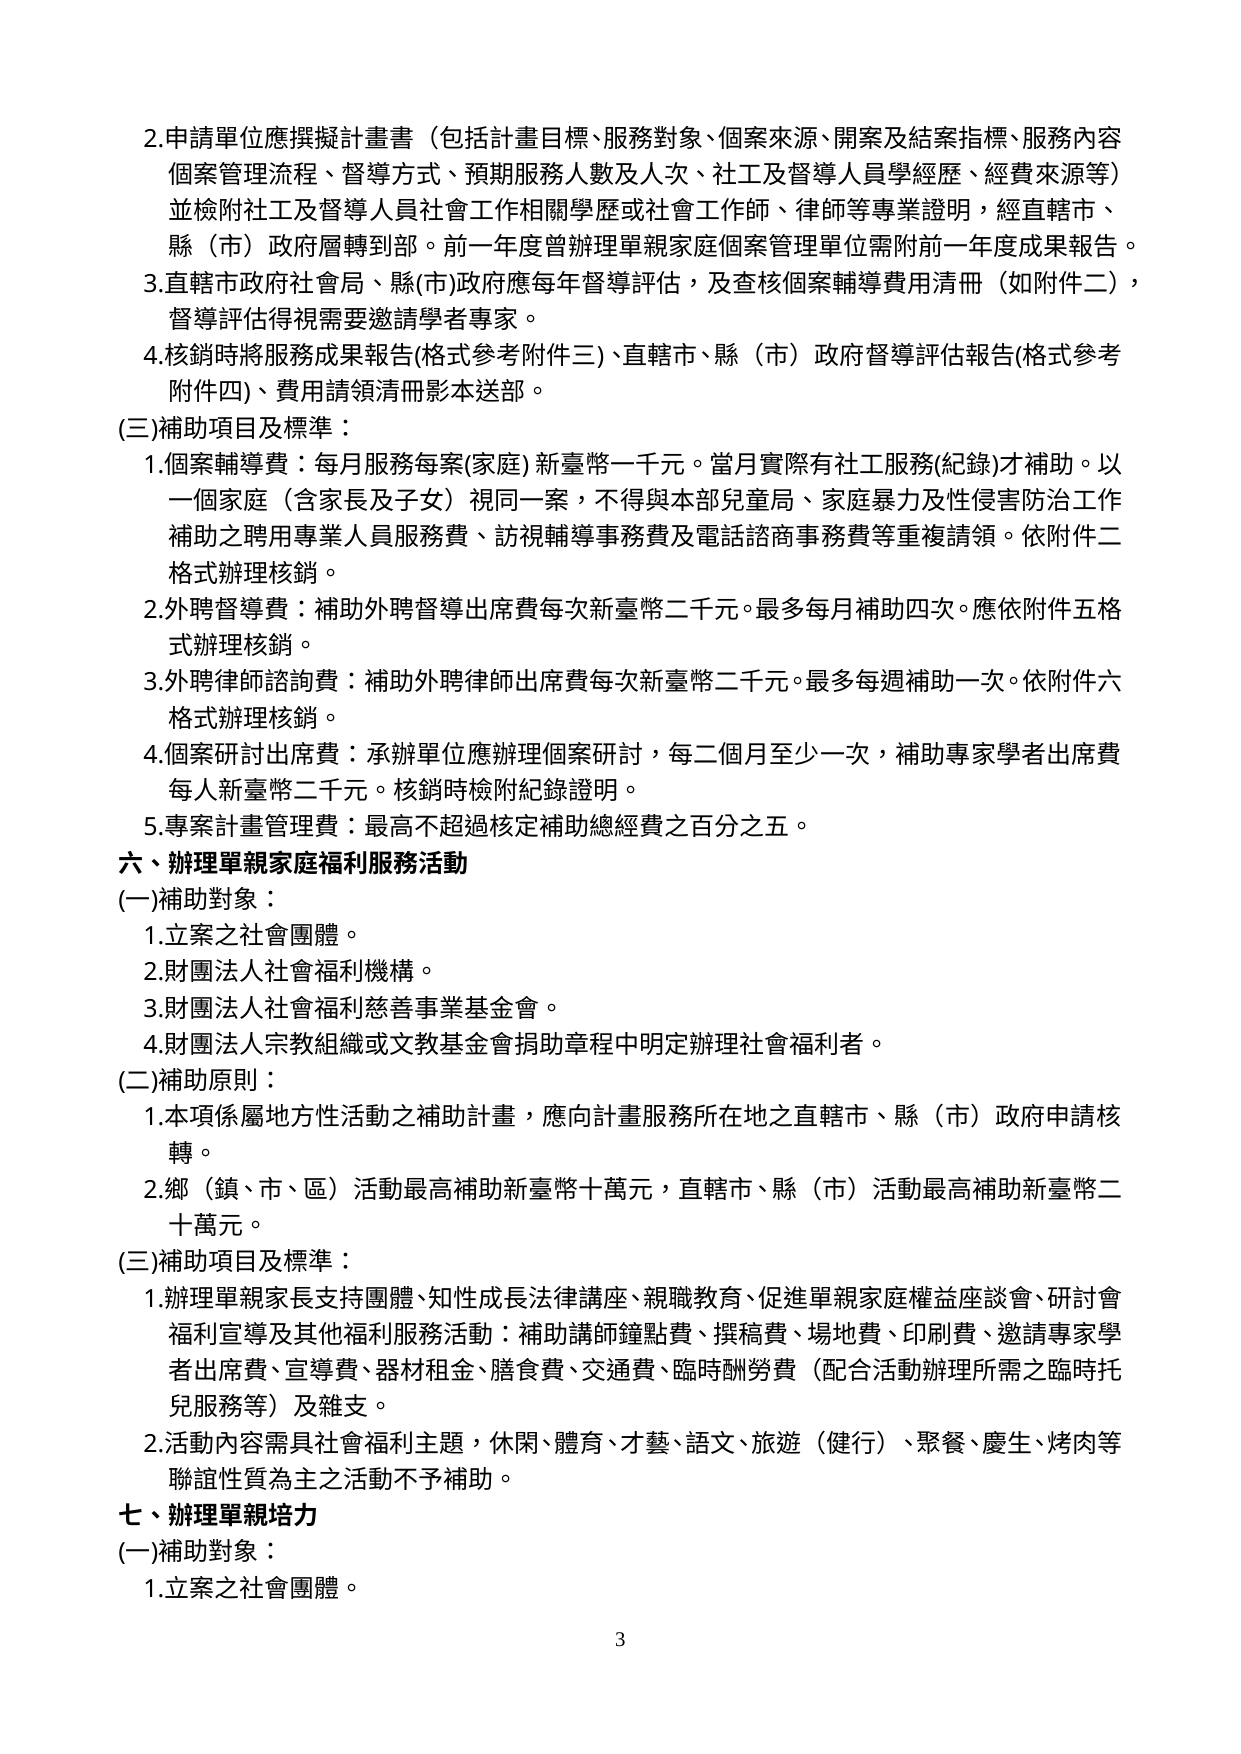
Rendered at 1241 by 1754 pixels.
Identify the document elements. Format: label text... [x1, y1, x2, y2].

text (三)補助項目及標準： [118, 1242, 1122, 1278]
text 2.活動內容需具社會福利主題，休閑、體育、才藝、語文、旅遊（健行）、聚餐、慶生、烤肉等聯誼性質為主之活動不予補助。 [143, 1423, 1122, 1496]
text 七、辦理單親培力 [118, 1496, 1122, 1532]
text 1.立案之社會團體。 [143, 916, 1122, 952]
text 3.直轄市政府社會局、縣(市)政府應每年督導評估，及查核個案輔導費用清冊（如附件二），督導評估得視需要邀請學者專家。 [143, 263, 1122, 336]
text 2.外聘督導費：補助外聘督導出席費每次新臺幣二千元。最多每月補助四次。應依附件五格式辦理核銷。 [143, 589, 1122, 662]
text 2.鄉（鎮、市、區）活動最高補助新臺幣十萬元，直轄市、縣（市）活動最高補助新臺幣二十萬元。 [143, 1169, 1122, 1242]
text 4.財團法人宗教組織或文教基金會捐助章程中明定辦理社會福利者。 [143, 1024, 1122, 1061]
text 1.立案之社會團體。 [143, 1568, 1122, 1604]
text 1.本項係屬地方性活動之補助計畫，應向計畫服務所在地之直轄市、縣（市）政府申請核轉。 [143, 1097, 1122, 1169]
text 六、辦理單親家庭福利服務活動 [118, 843, 1122, 879]
text 1.個案輔導費：每月服務每案(家庭) 新臺幣一千元。當月實際有社工服務(紀錄)才補助。以一個家庭（含家長及子女）視同一案，不得與本部兒童局、家庭暴力及性侵害防治工作補助之聘用專業人員服務費、訪視輔導事務費及電話諮商事務費等重複請領。依附件二格式辦理核銷。 [143, 444, 1122, 589]
text 3.外聘律師諮詢費：補助外聘律師出席費每次新臺幣二千元。最多每週補助一次。依附件六格式辦理核銷。 [143, 662, 1122, 734]
text 1.辦理單親家長支持團體、知性成長法律講座、親職教育、促進單親家庭權益座談會、研討會、福利宣導及其他福利服務活動：補助講師鐘點費、撰稿費、場地費、印刷費、邀請專家學者出席費、宣導費、器材租金、膳食費、交通費、臨時酬勞費（配合活動辦理所需之臨時托兒服務等）及雜支。 [143, 1278, 1122, 1423]
text 4.核銷時將服務成果報告(格式參考附件三)、直轄市、縣（市）政府督導評估報告(格式參考附件四)、費用請領清冊影本送部。 [143, 336, 1122, 408]
text (一)補助對象： [118, 879, 1122, 916]
text 4.個案研討出席費：承辦單位應辦理個案研討，每二個月至少一次，補助專家學者出席費每人新臺幣二千元。核銷時檢附紀錄證明。 [143, 734, 1122, 807]
text (一)補助對象： [118, 1532, 1122, 1568]
text (三)補助項目及標準： [118, 408, 1122, 444]
text 2.申請單位應撰擬計畫書（包括計畫目標、服務對象、個案來源、開案及結案指標、服務內容、個案管理流程、督導方式、預期服務人數及人次、社工及督導人員學經歷、經費來源等），並檢附社工及督導人員社會工作相關學歷或社會工作師、律師等專業證明，經直轄市、縣（市）政府層轉到部。前一年度曾辦理單親家庭個案管理單位需附前一年度成果報告。 [143, 118, 1122, 263]
text 3.財團法人社會福利慈善事業基金會。 [143, 988, 1122, 1024]
text 2.財團法人社會福利機構。 [143, 952, 1122, 988]
text (二)補助原則： [118, 1061, 1122, 1097]
text 5.專案計畫管理費：最高不超過核定補助總經費之百分之五。 [143, 807, 1122, 843]
